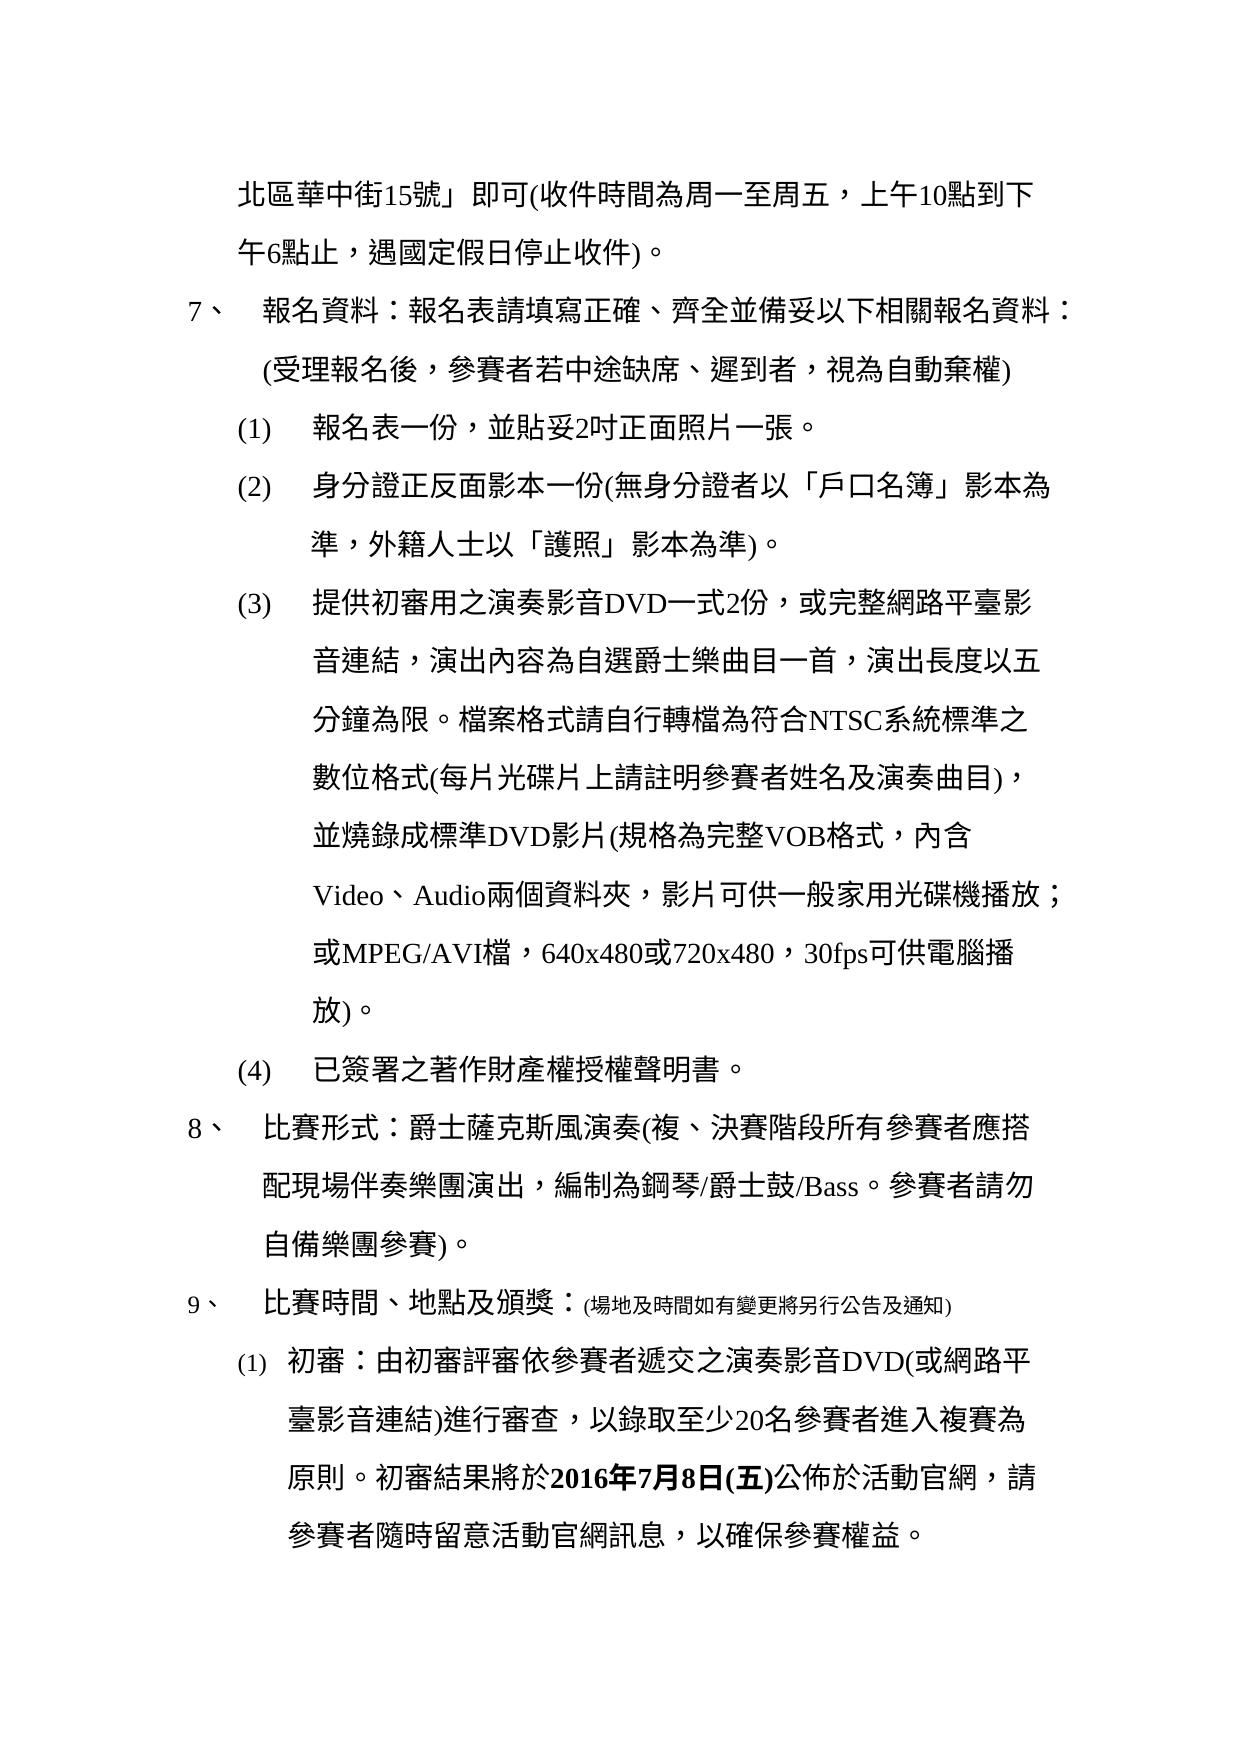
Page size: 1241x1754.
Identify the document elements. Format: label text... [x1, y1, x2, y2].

list 初審：由初審評審依參賽者遞交之演奏影音DVD(或網路平臺影音連結)進行審查，以錄取至少20名參賽者進入複賽為原則。初審結果將於2016年7月8日(五)公佈於活動官網，請參賽者隨時留意活動官網訊息，以確保參賽權益。 [237, 1325, 1053, 1558]
text (受理報名後，參賽者若中途缺席、遲到者，視為自動棄權) [262, 333, 1053, 392]
list 報名資料：報名表請填寫正確、齊全並備妥以下相關報名資料： [187, 275, 1053, 333]
list 已簽署之著作財產權授權聲明書。 [237, 1033, 1053, 1092]
list 比賽形式：爵士薩克斯風演奏(複、決賽階段所有參賽者應搭配現場伴奏樂團演出，編制為鋼琴/爵士鼓/Bass。參賽者請勿自備樂團參賽)。 [187, 1092, 1053, 1267]
text 準，外籍人士以「護照」影本為準)。 [288, 508, 1053, 567]
list 比賽時間、地點及頒獎：(場地及時間如有變更將另行公告及通知) [187, 1267, 1053, 1325]
list 提供初審用之演奏影音DVD一式2份，或完整網路平臺影音連結，演出內容為自選爵士樂曲目一首，演出長度以五分鐘為限。檔案格式請自行轉檔為符合NTSC系統標準之數位格式(每片光碟片上請註明參賽者姓名及演奏曲目)，並燒錄成標準DVD影片(規格為完整VOB格式，內含Video、Audio兩個資料夾，影片可供一般家用光碟機播放；或MPEG/AVI檔，640x480或720x480，30fps可供電腦播放)。 [237, 567, 1053, 1033]
list 報名表一份，並貼妥2吋正面照片一張。 [237, 392, 1053, 450]
list 北區華中街15號」即可(收件時間為周一至周五，上午10點到下午6點止，遇國定假日停止收件)。 [187, 158, 1053, 275]
list 身分證正反面影本一份(無身分證者以「戶口名簿」影本為 [237, 450, 1053, 508]
